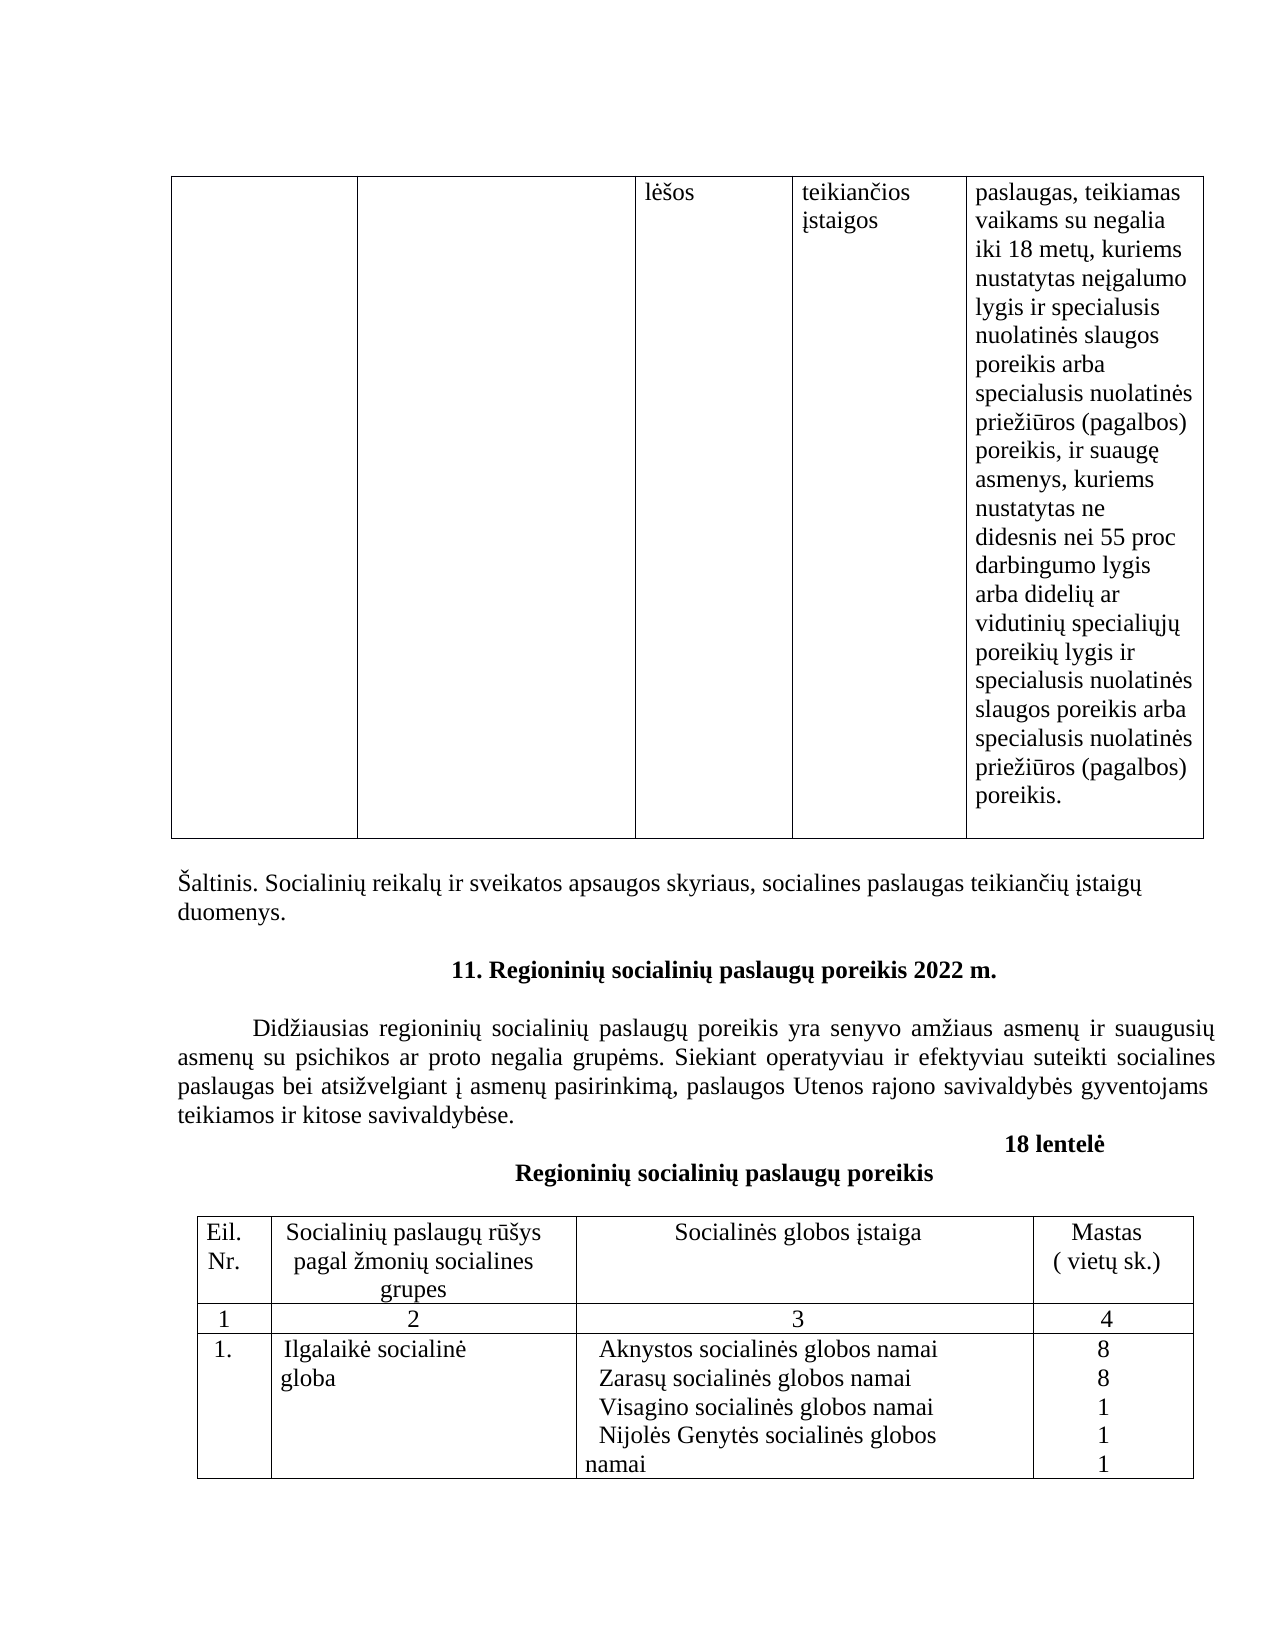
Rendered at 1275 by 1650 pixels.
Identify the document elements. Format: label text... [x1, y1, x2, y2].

table_header Mastas ( vietų sk.) [1034, 1217, 1193, 1303]
table_cell Ilgalaikė socialinė globa [272, 1334, 576, 1478]
table_cell paslaugas, teikiamas vaikams su negalia iki 18 metų, kuriems nustatytas neįgalumo lygis ir specialusis nuolatinės slaugos poreikis arba specialusis nuolatinės priežiūros (pagalbos) poreikis, ir suaugę asmenys, kuriems nustatytas ne didesnis nei 55 proc darbingumo lygis arba didelių ar vidutinių specialiųjų poreikių lygis ir specialusis nuolatinės slaugos poreikis arba specialusis nuolatinės priežiūros (pagalbos) poreikis. [967, 177, 1203, 838]
table_cell Aknystos socialinės globos namai Zarasų socialinės globos namai Visagino socialinės globos namai Nijolės Genytės socialinės globos namai [577, 1334, 1033, 1478]
text 11. Regioninių socialinių paslaugų poreikis 2022 m. [177, 955, 1197, 984]
table_cell [172, 177, 357, 838]
table_cell 4 [1034, 1304, 1193, 1333]
text Didžiausias regioninių socialinių paslaugų poreikis yra senyvo amžiaus asmenų ir suaugusių asmenų su psichikos ar proto negalia grupėms. Siekiant operatyviau ir efektyviau suteikti socialines paslaugas bei atsižvelgiant į asmenų pasirinkimą, paslaugos Utenos rajono savivaldybės gyventojams teikiamos ir kitose savivaldybėse. [177, 1013, 1216, 1128]
table_cell 8 8 1 1 1 [1034, 1334, 1193, 1478]
table_cell 3 [577, 1304, 1033, 1333]
table_header Socialinių paslaugų rūšys pagal žmonių socialines grupes [272, 1217, 576, 1303]
text Regioninių socialinių paslaugų poreikis [177, 1158, 1197, 1187]
table_cell 2 [272, 1304, 576, 1333]
table_cell teikiančios įstaigos [793, 177, 966, 838]
table_cell 1. [198, 1334, 271, 1478]
table_cell lėšos [636, 177, 792, 838]
table_header Eil. Nr. [198, 1217, 271, 1303]
text Šaltinis. Socialinių reikalų ir sveikatos apsaugos skyriaus, socialines paslaugas teikiančių įstaigų duomenys. [177, 868, 1197, 926]
table_cell 1 [198, 1304, 271, 1333]
text 18 lentelė [177, 1128, 1216, 1158]
table_cell [358, 177, 635, 838]
table_header Socialinės globos įstaiga [577, 1217, 1033, 1303]
